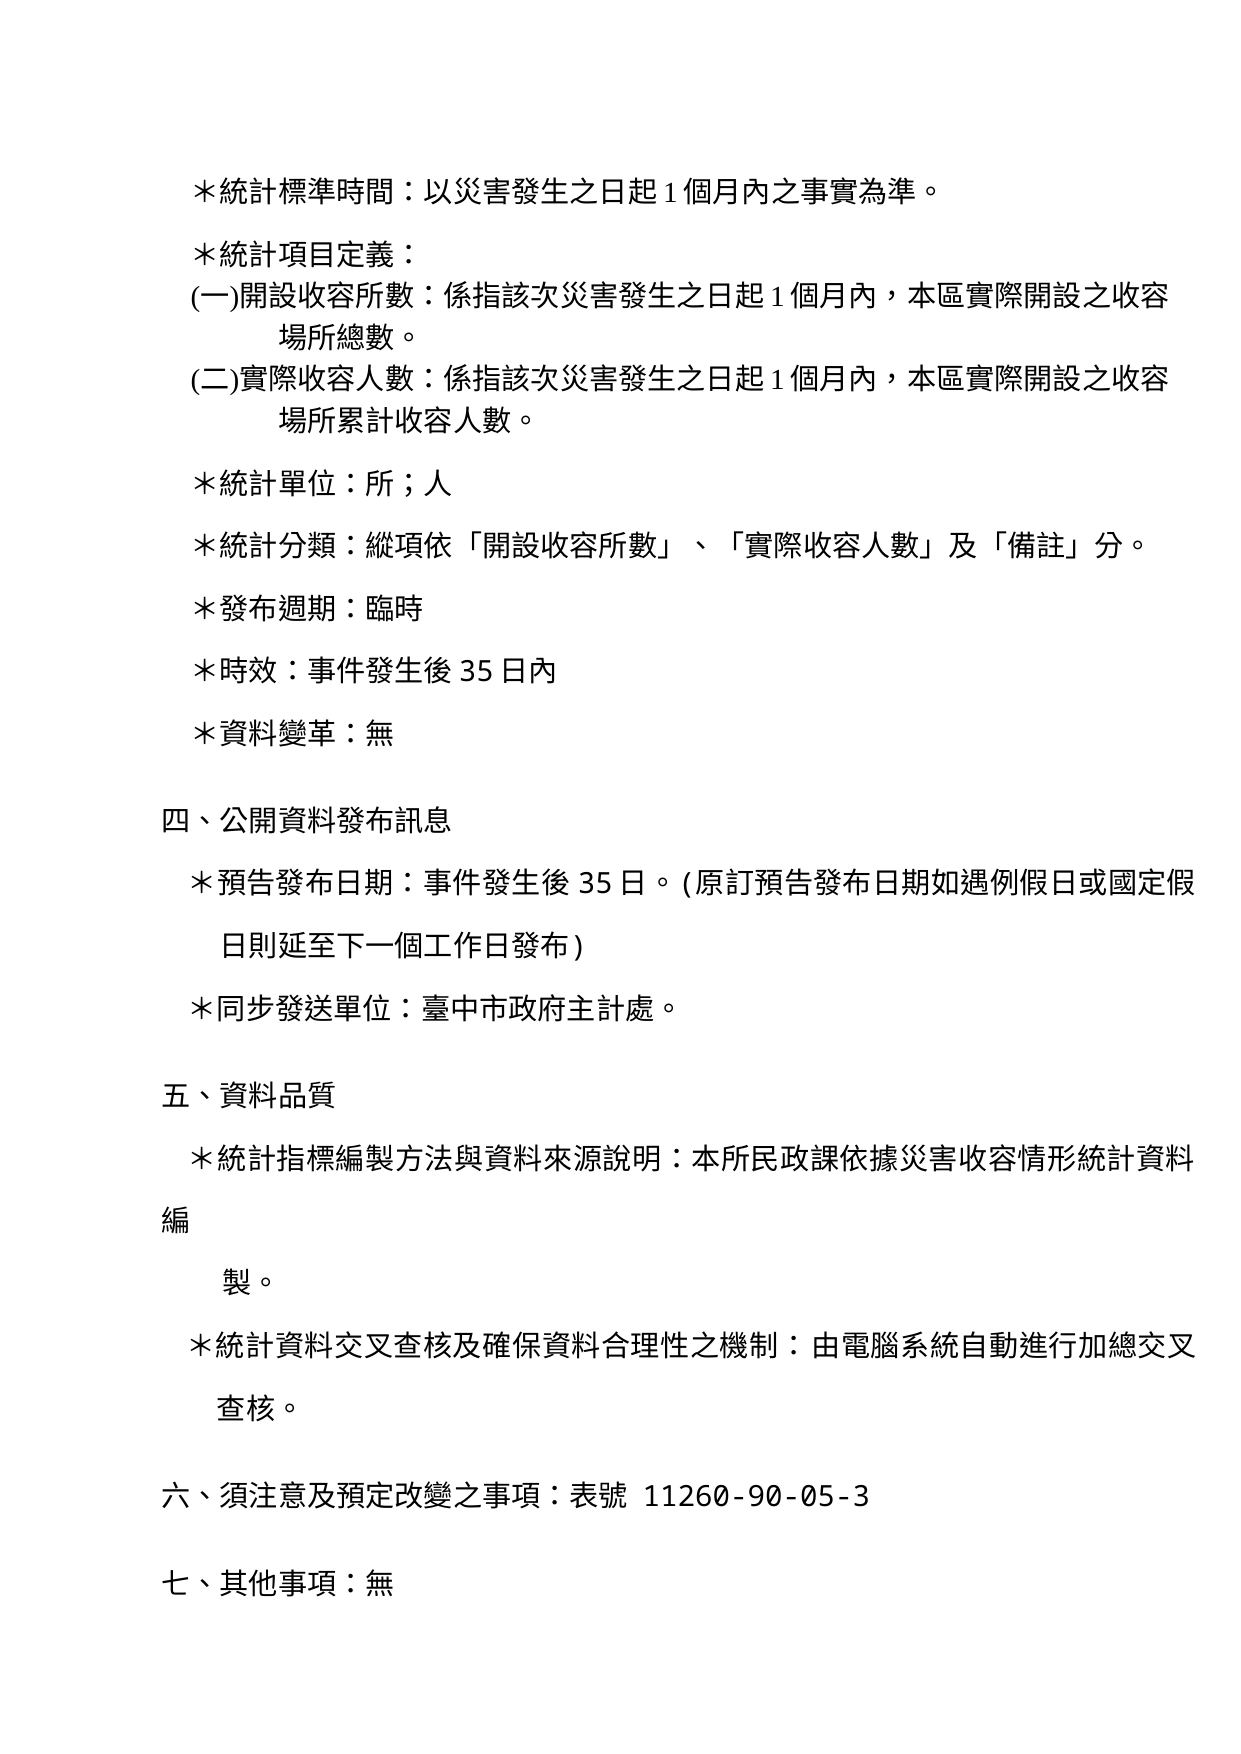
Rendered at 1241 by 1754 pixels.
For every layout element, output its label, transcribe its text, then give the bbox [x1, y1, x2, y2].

table_header ＊統計標準時間：以災害發生之日起1個月內之事實為準。 ＊統計項目定義： (一)開設收容所數：係指該次災害發生之日起1個月內，本區實際開設之收容場所總數。 (二)實際收容人數：係指該次災害發生之日起1個月內，本區實際開設之收容場所累計收容人數。 ＊統計單位：所；人 ＊統計分類：縱項依「開設收容所數」、「實際收容人數」及「備註」分。 ＊發布週期：臨時 ＊時效：事件發生後35日內 ＊資料變革：無 四、公開資料發布訊息 ＊預告發布日期：事件發生後35日。(原訂預告發布日期如遇例假日或國定假日則延至下一個工作日發布) ＊同步發送單位：臺中市政府主計處。 五、資料品質 ＊統計指標編製方法與資料來源說明：本所民政課依據災害收容情形統計資料編 製。 ＊統計資料交叉查核及確保資料合理性之機制：由電腦系統自動進行加總交叉查核。 六、須注意及預定改變之事項：表號 11260-90-05-3 七、其他事項：無 [150, 148, 1209, 1602]
